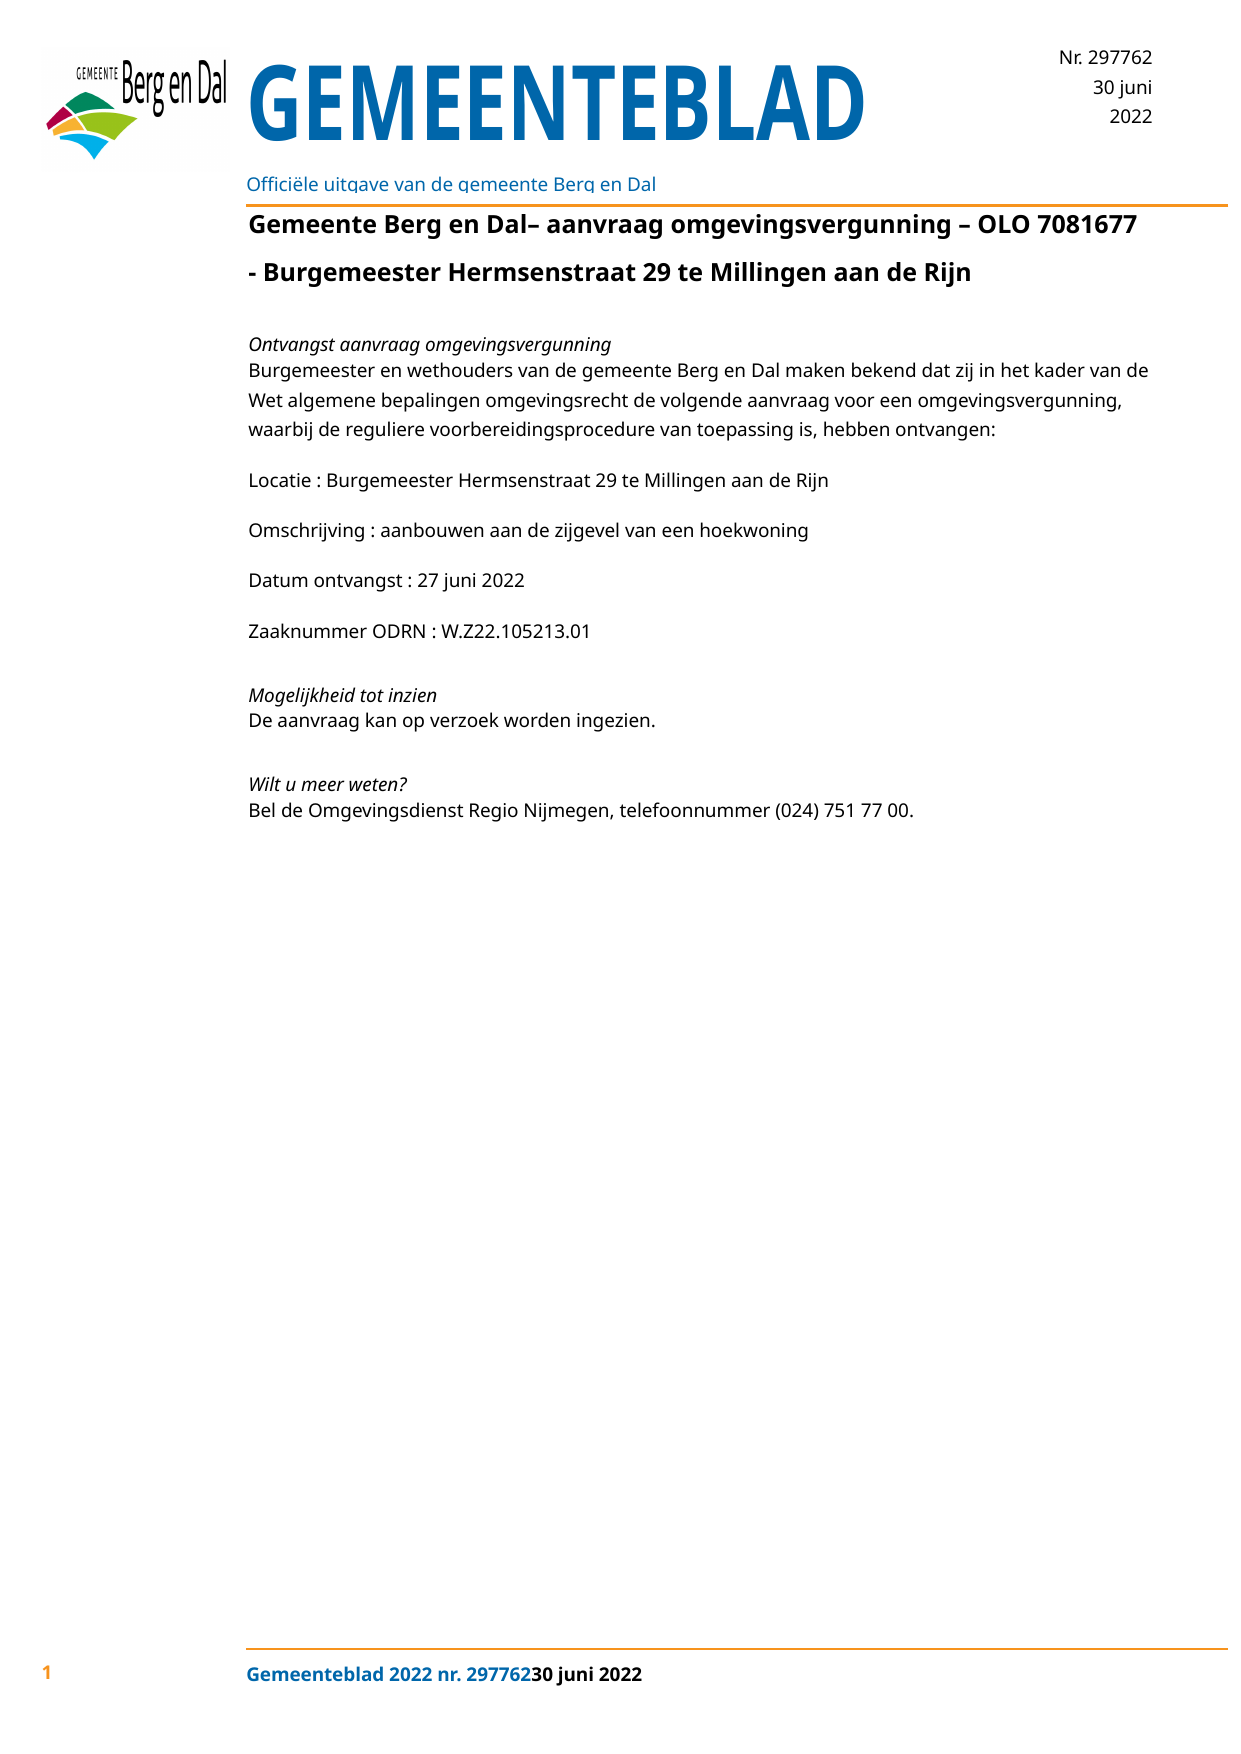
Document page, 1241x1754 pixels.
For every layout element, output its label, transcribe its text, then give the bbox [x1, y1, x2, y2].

text Bel de Omgevingsdienst Regio Nijmegen, telefoonnummer (024) 751 77 00. [248, 797, 1152, 823]
text Omschrijving : aanbouwen aan de zijgevel van een hoekwoning [248, 517, 1152, 543]
text Mogelijkheid tot inzien [248, 682, 1152, 708]
text Ontvangst aanvraag omgevingsvergunning [248, 331, 1152, 357]
text De aanvraag kan op verzoek worden ingezien. [248, 708, 1152, 733]
text Locatie : Burgemeester Hermsenstraat 29 te Millingen aan de Rijn [248, 467, 1152, 492]
text Burgemeester en wethouders van de gemeente Berg en Dal maken bekend dat zij in het kader van de Wet algemene bepalingen omgevingsrecht de volgende aanvraag voor een omgevingsvergunning, waarbij de reguliere voorbereidingsprocedure van toepassing is, hebben ontvangen: [248, 357, 1152, 442]
text Zaaknummer ODRN : W.Z22.105213.01 [248, 618, 1152, 644]
picture [41, 47, 231, 172]
text Gemeente Berg en Dal– aanvraag omgevingsvergunning – OLO 7081677 - Burgemeester Hermsenstraat 29 te Millingen aan de Rijn [248, 207, 1152, 288]
text Datum ontvangst : 27 juni 2022 [248, 568, 1152, 593]
text Wilt u meer weten? [248, 772, 1152, 797]
